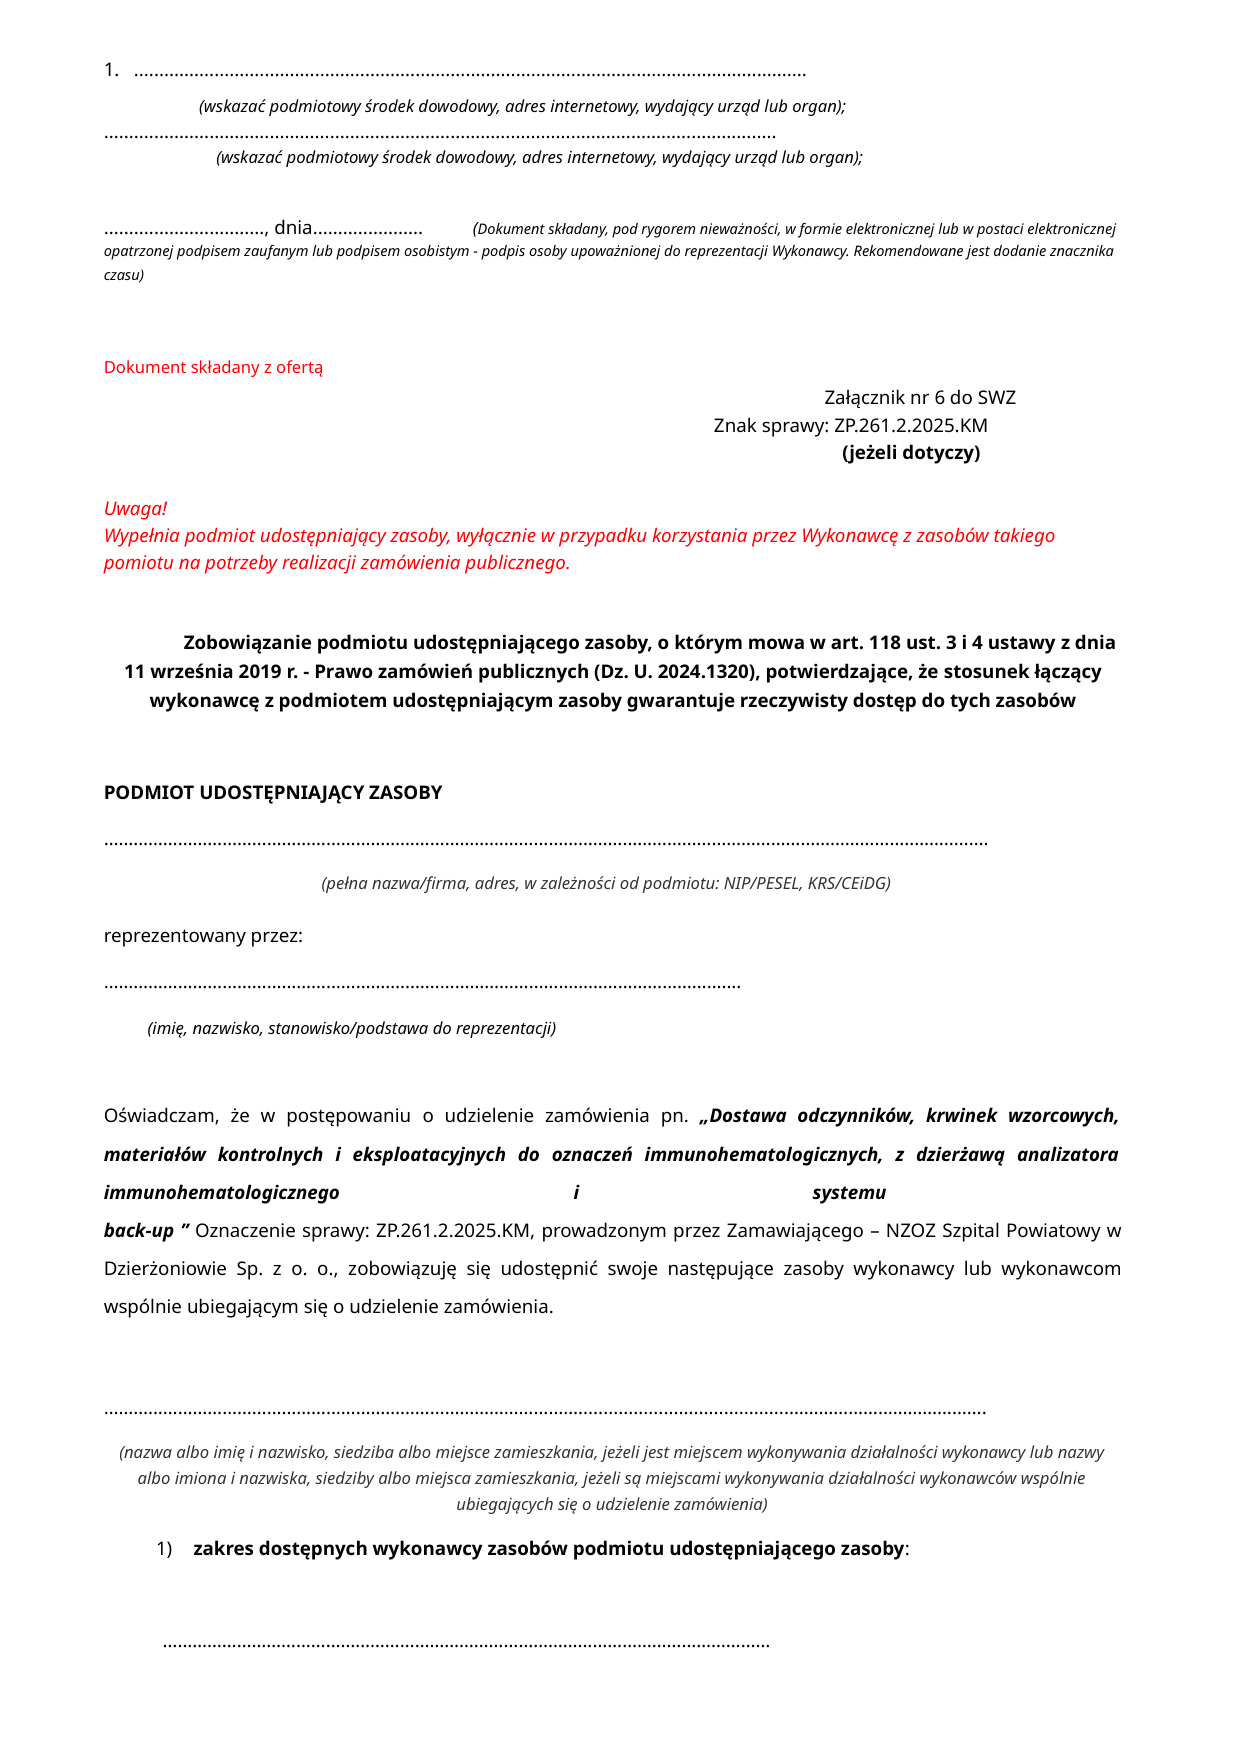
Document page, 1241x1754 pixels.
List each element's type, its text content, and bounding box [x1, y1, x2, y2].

text ……………………………………………………………………………………..........................................…………………………………. [103, 1395, 1122, 1420]
text Oświadczam, że w postępowaniu o udzielenie zamówienia pn. „Dostawa odczynników, krwinek wzorcowych, materiałów kontrolnych i eksploatacyjnych do oznaczeń immunohematologicznych, z dzierżawą analizatora immunohematologicznego i systemu back-up ” Oznaczenie sprawy: ZP.261.2.2025.KM, prowadzonym przez Zamawiającego – NZOZ Szpital Powiatowy w Dzierżoniowie Sp. z o. o., zobowiązuję się udostępnić swoje następujące zasoby wykonawcy lub wykonawcom wspólnie ubiegającym się o udzielenie zamówienia. [103, 1103, 1122, 1319]
text ……………………………………………………..…………………………………………………………. [103, 968, 1128, 994]
list zakres dostępnych wykonawcy zasobów podmiotu udostępniającego zasoby: [156, 1535, 1122, 1561]
text (imię, nazwisko, stanowisko/podstawa do reprezentacji) [103, 1014, 1128, 1039]
list (wskazać podmiotowy środek dowodowy, adres internetowy, wydający urząd lub organ); [216, 146, 1122, 168]
text ...................................................................................................................................... [103, 118, 1122, 144]
text Uwaga! [103, 494, 1122, 521]
text 1. ...................................................................................................................................... [103, 56, 1122, 81]
text Wypełnia podmiot udostępniający zasoby, wyłącznie w przypadku korzystania przez Wykonawcę z zasobów takiego pomiotu na potrzeby realizacji zamówienia publicznego. [103, 521, 1122, 575]
text Znak sprawy: ZP.261.2.2025.KM (jeżeli dotyczy) [103, 412, 1122, 465]
text PODMIOT UDOSTĘPNIAJĄCY ZASOBY [103, 779, 1122, 805]
text (wskazać podmiotowy środek dowodowy, adres internetowy, wydający urząd lub organ); [103, 94, 1122, 117]
text reprezentowany przez: [103, 922, 1122, 948]
text (pełna nazwa/firma, adres, w zależności od podmiotu: NIP/PESEL, KRS/CEiDG) [103, 871, 1111, 894]
text …………………………………………………………………………………………………………… [162, 1627, 1122, 1653]
text Załącznik nr 6 do SWZ [103, 381, 1122, 410]
text Dokument składany z ofertą [103, 351, 1122, 379]
text ................................, dnia...................... (Dokument składany, pod rygorem nieważności, w formie elektronicznej lub w postaci elektronicznej opatrzonej podpisem zaufanym lub podpisem osobistym - podpis osoby upoważnionej do reprezentacji Wykonawcy. Rekomendowane jest dodanie znacznika czasu) [103, 214, 1122, 285]
text Zobowiązanie podmiotu udostępniającego zasoby, o którym mowa w art. 118 ust. 3 i 4 ustawy z dnia 11 września 2019 r. - Prawo zamówień publicznych (Dz. U. 2024.1320), potwierdzające, że stosunek łączący wykonawcę z podmiotem udostępniającym zasoby gwarantuje rzeczywisty dostęp do tych zasobów [103, 629, 1122, 713]
text (nazwa albo imię i nazwisko, siedziba albo miejsce zamieszkania, jeżeli jest miejscem wykonywania działalności wykonawcy lub nazwy albo imiona i nazwiska, siedziby albo miejsca zamieszkania, jeżeli są miejscami wykonywania działalności wykonawców wspólnie ubiegających się o udzielenie zamówienia) [103, 1441, 1122, 1515]
text ………………………………………………………………………………………………………………………………………………..……..……. [103, 826, 1128, 851]
